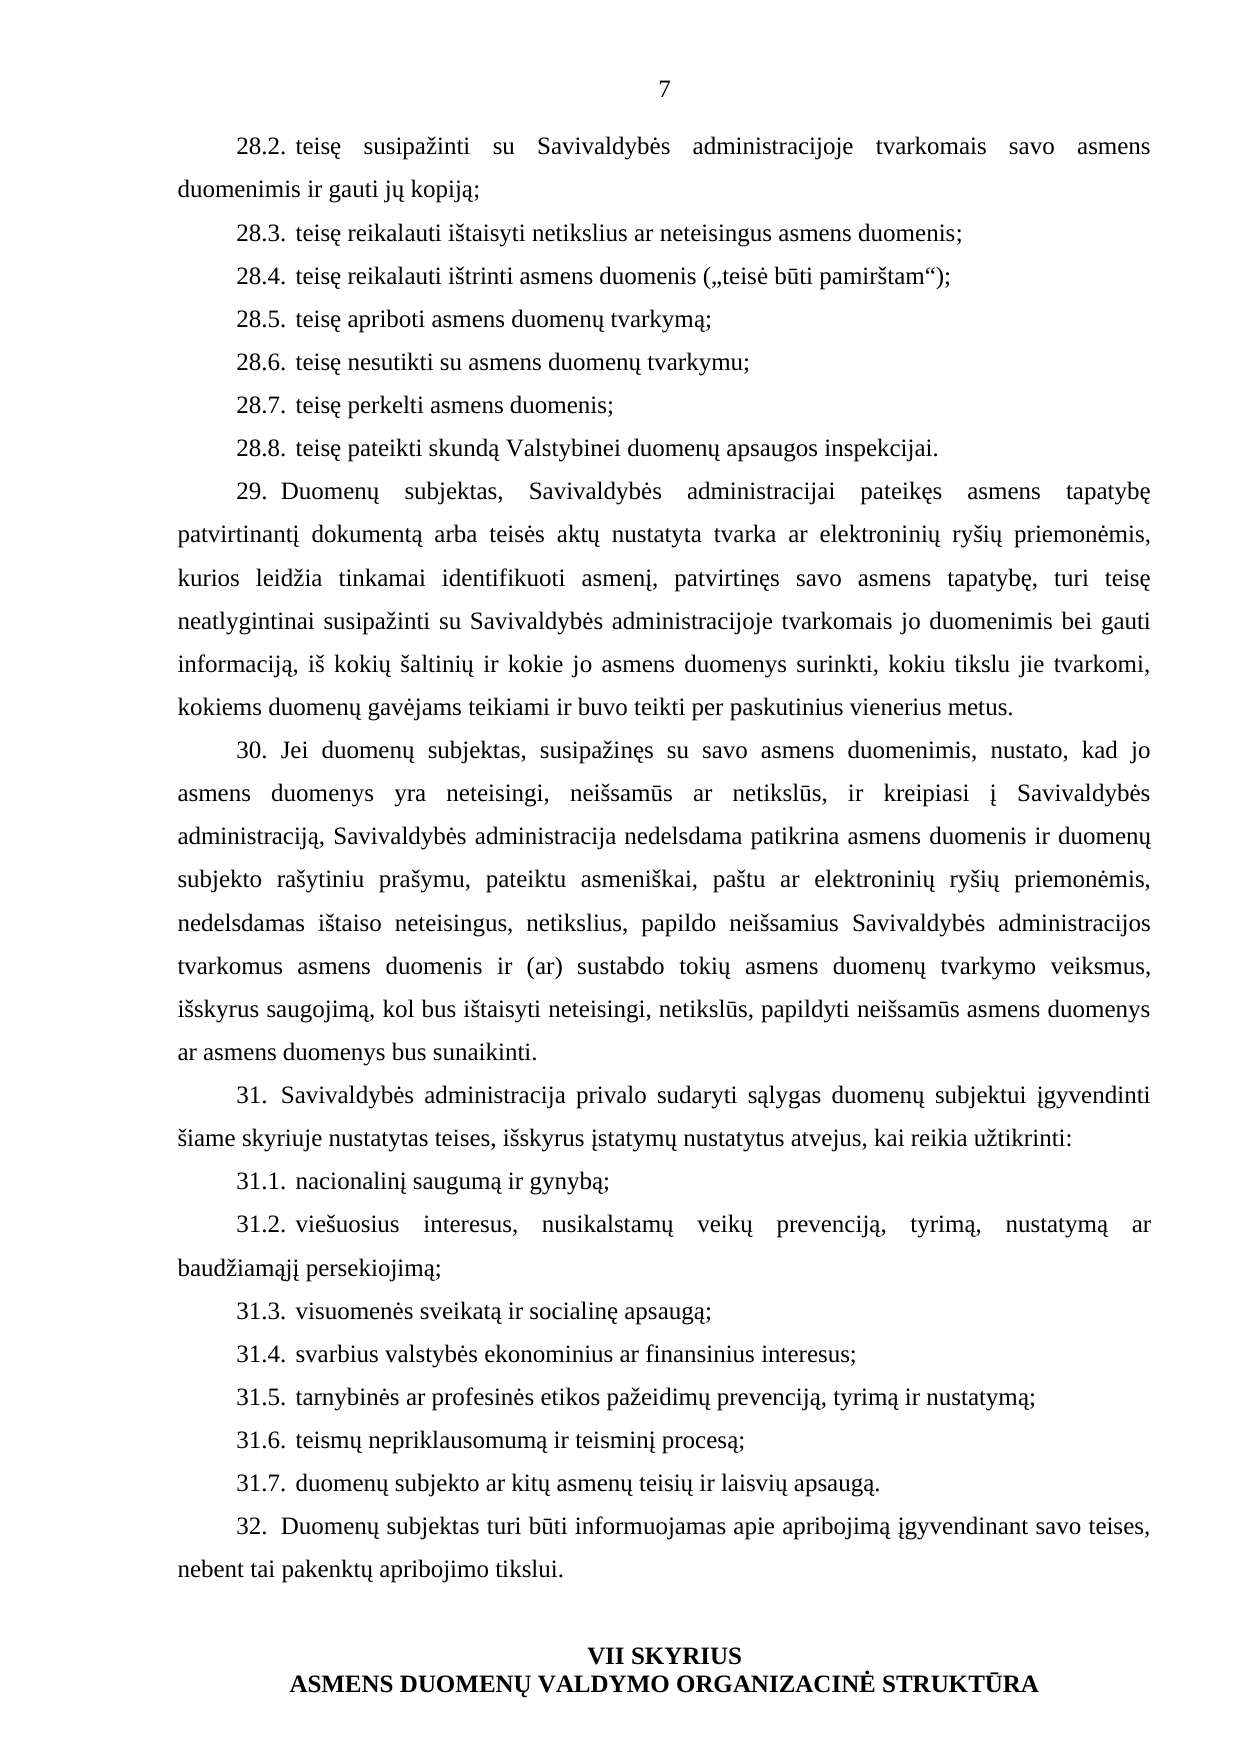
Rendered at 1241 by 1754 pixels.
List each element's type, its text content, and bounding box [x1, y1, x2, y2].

text 28.3. teisę reikalauti ištaisyti netikslius ar neteisingus asmens duomenis; [177, 218, 1152, 246]
text 28.2. teisę susipažinti su Savivaldybės administracijoje tvarkomais savo asmens duomenimis ir gauti jų kopiją; [177, 131, 1152, 203]
text 28.4. teisę reikalauti ištrinti asmens duomenis („teisė būti pamirštam“); [177, 261, 1152, 289]
text 32. Duomenų subjektas turi būti informuojamas apie apribojimą įgyvendinant savo teises, nebent tai pakenktų apribojimo tikslui. [177, 1511, 1152, 1583]
text 31.1. nacionalinį saugumą ir gynybą; [177, 1166, 1152, 1195]
text 28.8. teisę pateikti skundą Valstybinei duomenų apsaugos inspekcijai. [177, 433, 1152, 462]
text 31.5. tarnybinės ar profesinės etikos pažeidimų prevenciją, tyrimą ir nustatymą; [177, 1382, 1152, 1411]
text 31.2. viešuosius interesus, nusikalstamų veikų prevenciją, tyrimą, nustatymą ar baudžiamąjį persekiojimą; [177, 1209, 1152, 1281]
text VII SKYRIUS [177, 1641, 1152, 1669]
text 31. Savivaldybės administracija privalo sudaryti sąlygas duomenų subjektui įgyvendinti šiame skyriuje nustatytas teises, išskyrus įstatymų nustatytus atvejus, kai reikia užtikrinti: [177, 1080, 1152, 1152]
text 30. Jei duomenų subjektas, susipažinęs su savo asmens duomenimis, nustato, kad jo asmens duomenys yra neteisingi, neišsamūs ar netikslūs, ir kreipiasi į Savivaldybės administraciją, Savivaldybės administracija nedelsdama patikrina asmens duomenis ir duomenų subjekto rašytiniu prašymu, pateiktu asmeniškai, paštu ar elektroninių ryšių priemonėmis, nedelsdamas ištaiso neteisingus, netikslius, papildo neišsamius Savivaldybės administracijos tvarkomus asmens duomenis ir (ar) sustabdo tokių asmens duomenų tvarkymo veiksmus, išskyrus saugojimą, kol bus ištaisyti neteisingi, netikslūs, papildyti neišsamūs asmens duomenys ar asmens duomenys bus sunaikinti. [177, 735, 1152, 1066]
text 31.6. teismų nepriklausomumą ir teisminį procesą; [177, 1425, 1152, 1454]
text 28.6. teisę nesutikti su asmens duomenų tvarkymu; [177, 347, 1152, 376]
text 28.5. teisę apriboti asmens duomenų tvarkymą; [177, 304, 1152, 333]
text 31.4. svarbius valstybės ekonominius ar finansinius interesus; [177, 1339, 1152, 1368]
text 31.3. visuomenės sveikatą ir socialinę apsaugą; [177, 1296, 1152, 1324]
text 28.7. teisę perkelti asmens duomenis; [177, 390, 1152, 419]
text ASMENS DUOMENŲ VALDYMO ORGANIZACINĖ STRUKTŪRA [177, 1669, 1152, 1698]
text 31.7. duomenų subjekto ar kitų asmenų teisių ir laisvių apsaugą. [177, 1468, 1152, 1497]
text 29. Duomenų subjektas, Savivaldybės administracijai pateikęs asmens tapatybę patvirtinantį dokumentą arba teisės aktų nustatyta tvarka ar elektroninių ryšių priemonėmis, kurios leidžia tinkamai identifikuoti asmenį, patvirtinęs savo asmens tapatybę, turi teisę neatlygintinai susipažinti su Savivaldybės administracijoje tvarkomais jo duomenimis bei gauti informaciją, iš kokių šaltinių ir kokie jo asmens duomenys surinkti, kokiu tikslu jie tvarkomi, kokiems duomenų gavėjams teikiami ir buvo teikti per paskutinius vienerius metus. [177, 476, 1152, 721]
